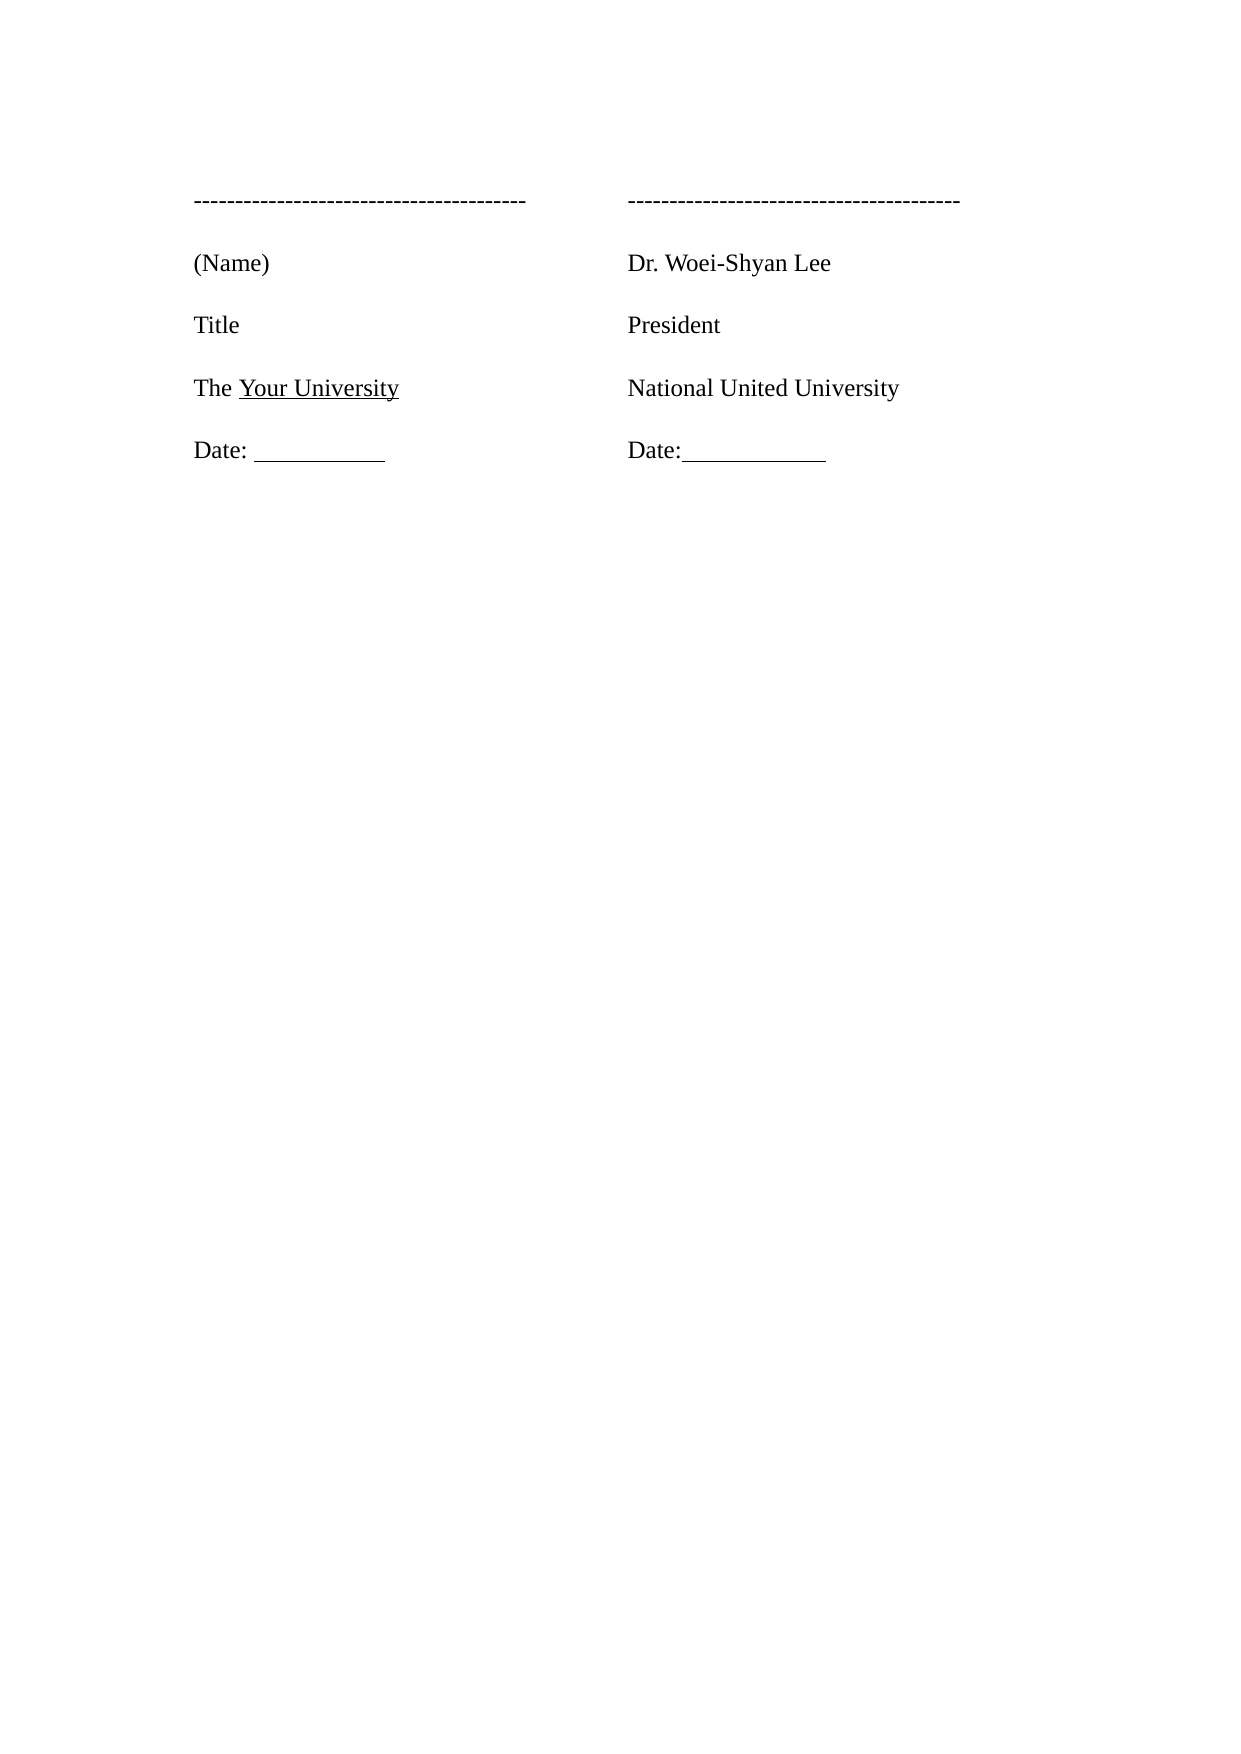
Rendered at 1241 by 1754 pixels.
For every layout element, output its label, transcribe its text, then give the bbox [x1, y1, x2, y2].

table_header ---------------------------------------- (Name) Title The Your University Date: [190, 158, 624, 533]
table_header ---------------------------------------- Dr. Woei-Shyan Lee President National United University Date: [625, 158, 1058, 533]
